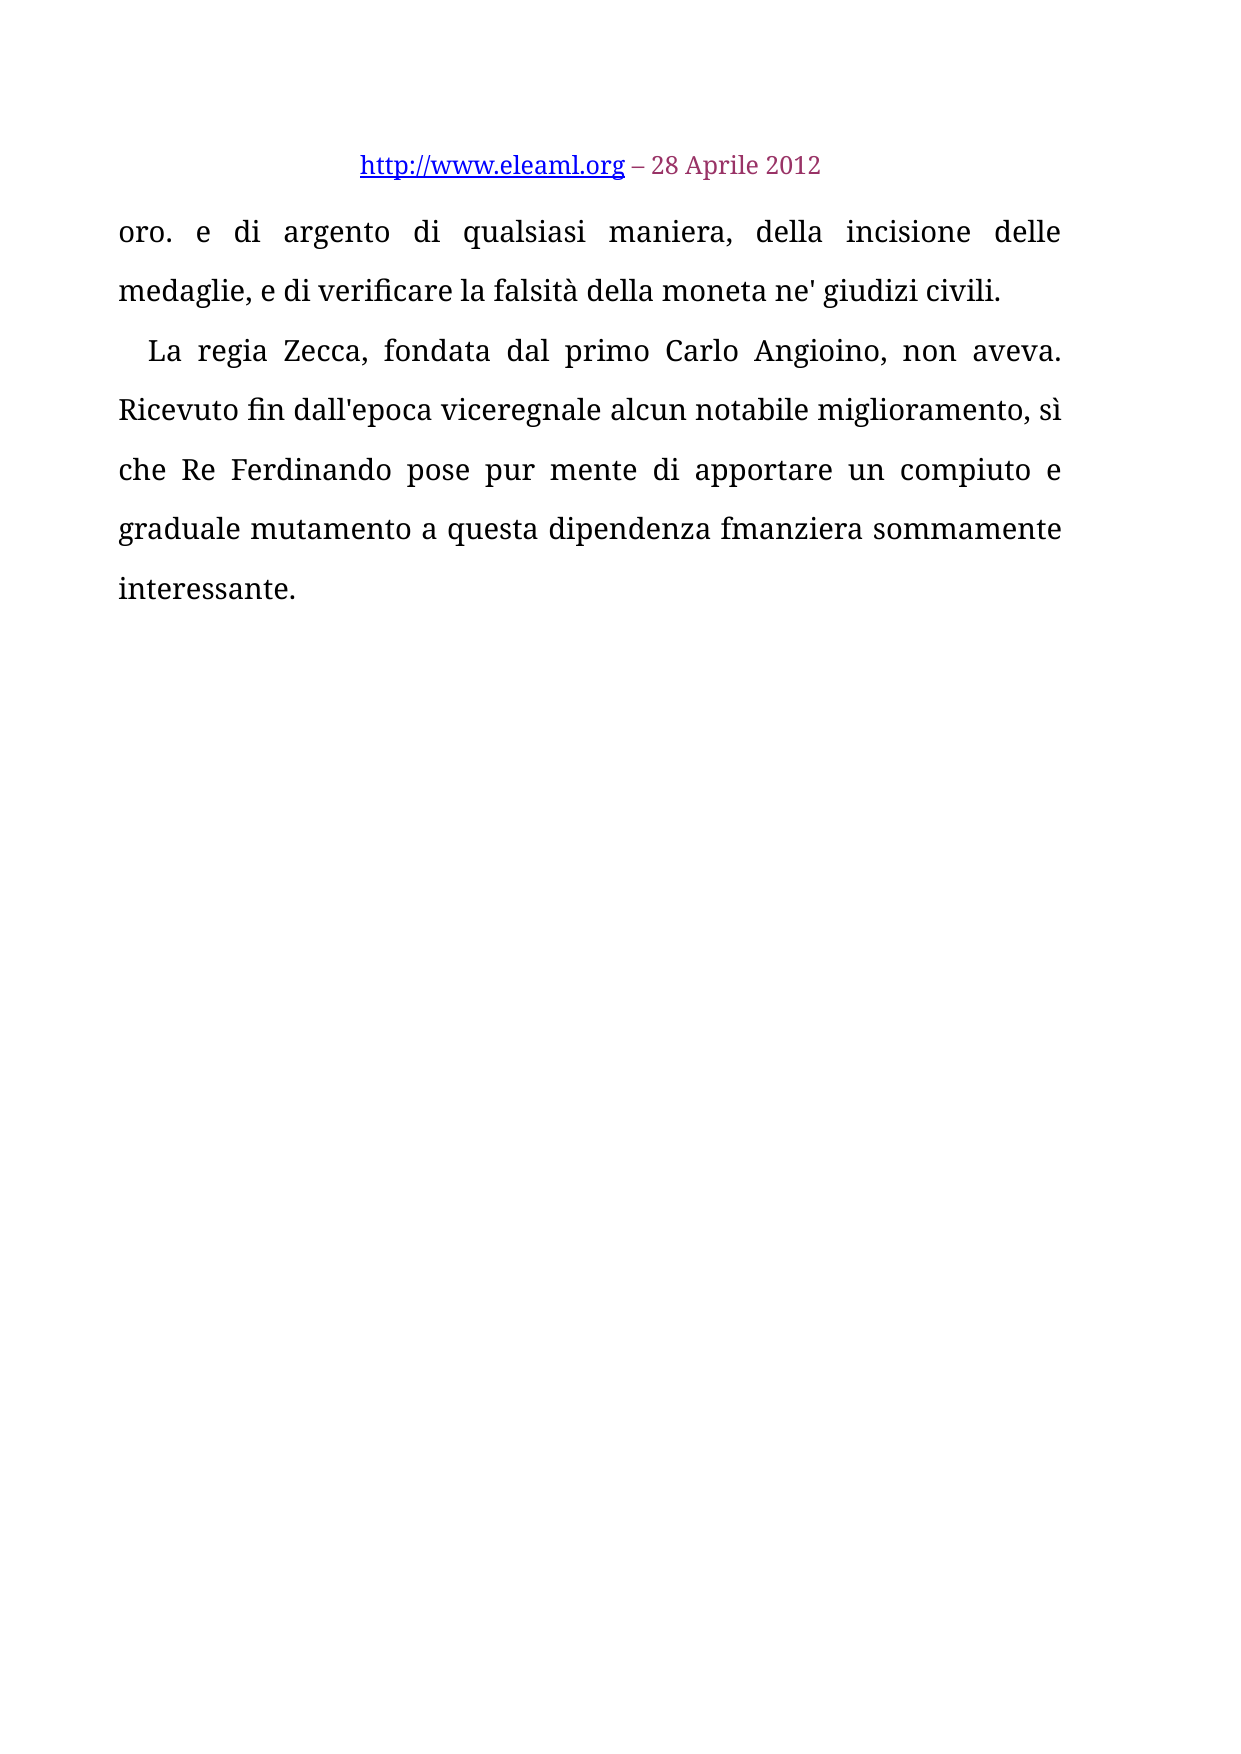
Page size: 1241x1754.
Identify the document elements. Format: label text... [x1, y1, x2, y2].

text La regia Zecca, fondata dal primo Carlo Angioino, non aveva. Ricevuto fin dall'epoca viceregnale alcun notabile miglioramento, sì che Re Ferdinando pose pur mente di apportare un compiuto e graduale mutamento a questa dipendenza fmanziera sommamente interessante. [118, 330, 1063, 608]
text oro. e di argento di qualsiasi maniera, della incisione delle medaglie, e di verificare la falsità della moneta ne' giudizi civili. [118, 211, 1063, 310]
